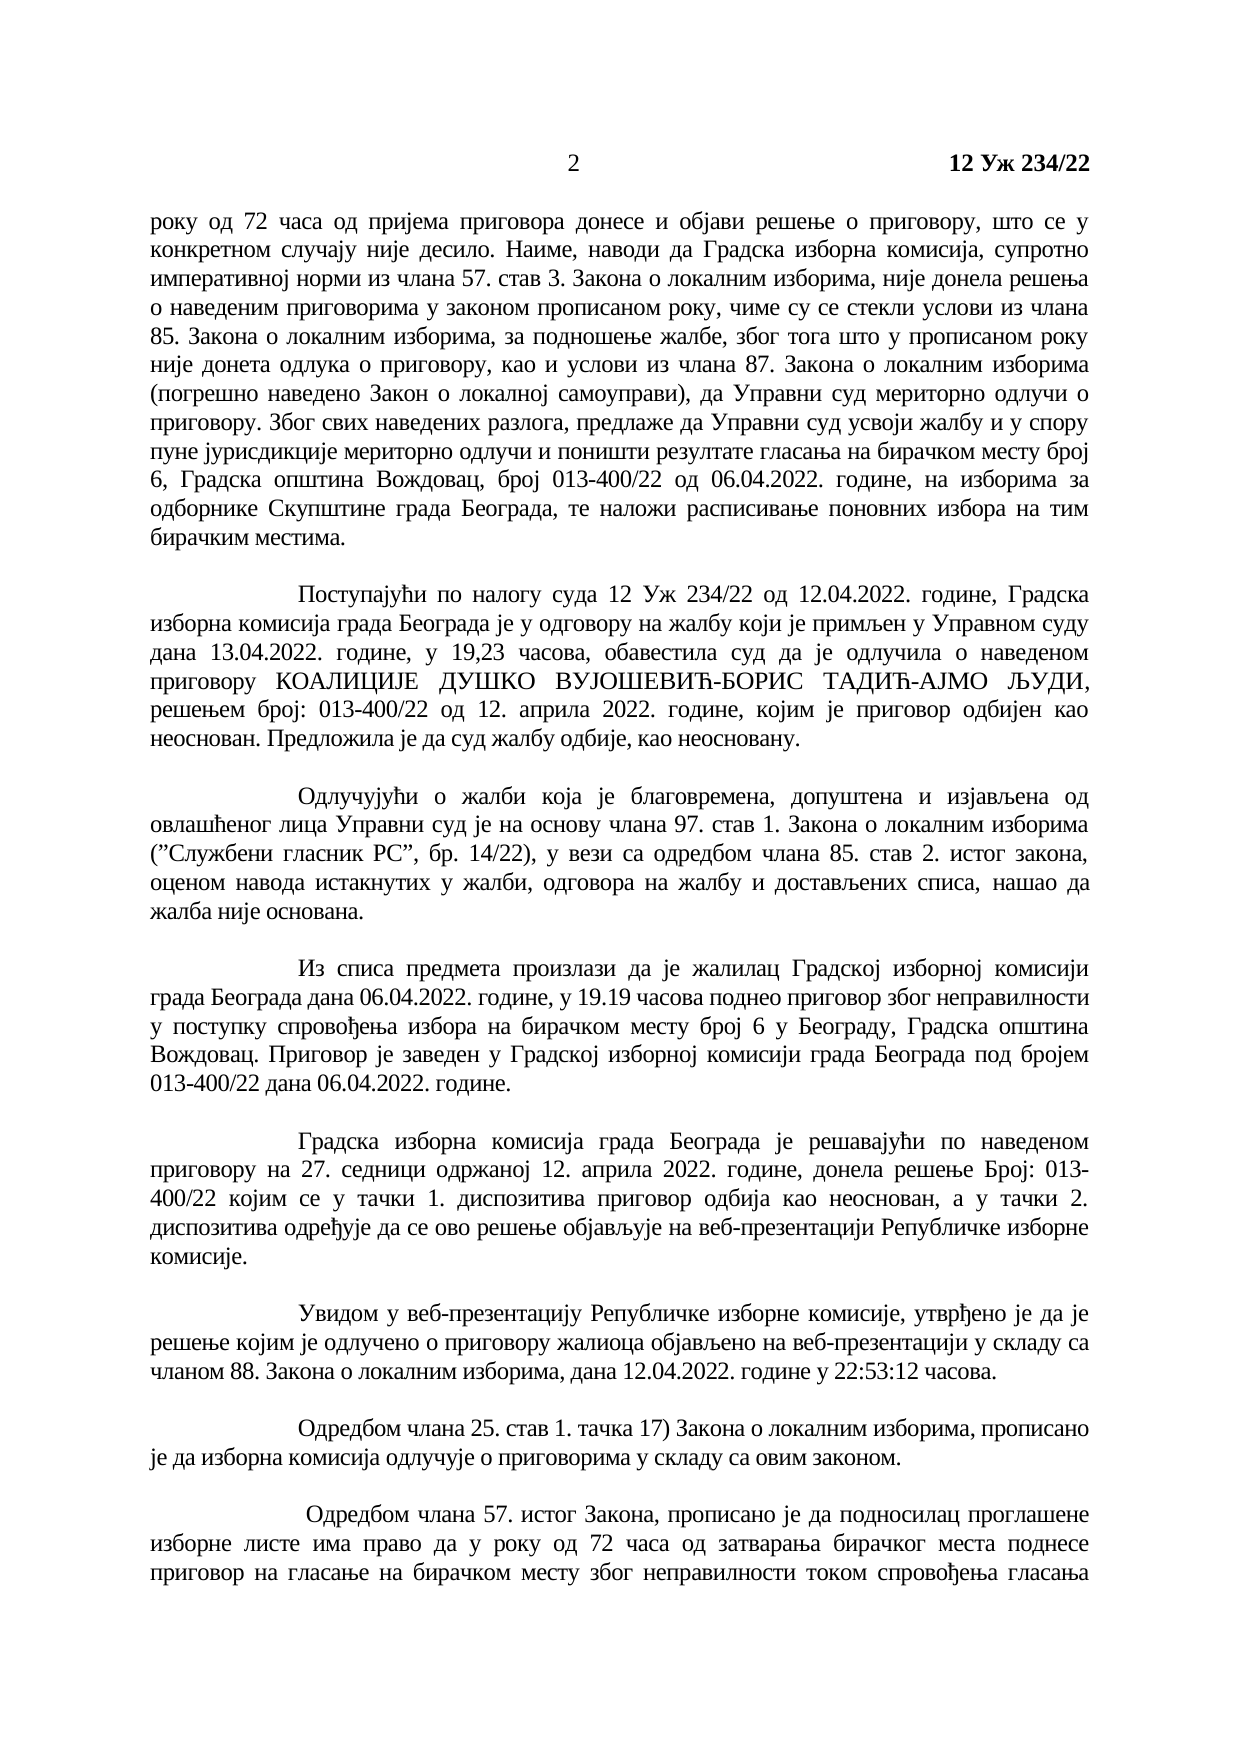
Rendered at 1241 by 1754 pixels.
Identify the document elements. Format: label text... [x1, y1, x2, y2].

text Одредбом члана 25. став 1. тачка 17) Закона о локалним изборима, прописано је да изборна комисија одлучује о приговорима у складу са овим законом. [150, 1413, 1090, 1471]
text Поступајући по налогу суда 12 Уж 234/22 од 12.04.2022. године, Градска изборна комисија града Београда је у одговору на жалбу који је примљен у Управном суду дана 13.04.2022. године, у 19,23 часова, обавестила суд да је одлучила о наведеном приговору КОАЛИЦИЈЕ ДУШКО ВУЈОШЕВИЋ-БОРИС ТАДИЋ-АЈМО ЉУДИ, решењем број: 013-400/22 од 12. априла 2022. године, којим је приговор одбијен као неоснован. Предложила је да суд жалбу одбије, као неосновану. [150, 579, 1090, 752]
text Одредбом члана 57. истог Закона, прописано је да подносилац проглашене изборне листе има право да у року од 72 часа од затварања бирачког места поднесе приговор на гласање на бирачком месту због неправилности током спровођења гласања [150, 1499, 1090, 1586]
text Из списа предмета произлази да је жалилац Градској изборној комисији града Београда дана 06.04.2022. године, у 19.19 часова поднео приговор због неправилности у поступку спровођења избора на бирачком месту број 6 у Београду, Градска општина Вождовац. Приговор је заведен у Градској изборној комисији града Београда под бројем 013-400/22 дана 06.04.2022. године. [150, 953, 1090, 1097]
text Градска изборна комисија града Београда је решавајући по наведеном приговору на 27. седници одржаној 12. априла 2022. године, донела решење Број: 013-400/22 којим се у тачки 1. диспозитива приговор одбија као неоснован, а у тачки 2. диспозитива одређује да се ово решење објављује на веб-презентацији Републичке изборне комисије. [150, 1126, 1090, 1269]
text року од 72 часа од пријема приговора донесе и објави решење о приговору, што се у конкретном случају није десило. Наиме, наводи да Градска изборна комисија, супротно императивној норми из члана 57. став 3. Закона о локалним изборима, није донела решења о наведеним приговорима у законом прописаном року, чиме су се стекли услови из члана 85. Закона о локалним изборима, за подношење жалбе, због тога што у прописаном року није донета одлука о приговору, као и услови из члана 87. Закона о локалним изборима (погрешно наведено Закон о локалној самоуправи), да Управни суд мериторно одлучи о приговору. Због свих наведених разлога, предлаже да Управни суд усвоји жалбу и у спору пуне јурисдикције мериторно одлучи и поништи резултате гласања на бирачком месту број 6, Градска општина Вождовац, број 013-400/22 од 06.04.2022. године, на изборима за одборнике Скупштине града Београда, те наложи расписивање поновних избора на тим бирачким местима. [150, 206, 1090, 551]
text Одлучујући о жалби која је благовремена, допуштена и изјављена од овлашћеног лица Управни суд је на основу члана 97. став 1. Закона о локалним изборима (”Службени гласник РС”, бр. 14/22), у вези са одредбом члана 85. став 2. истог закона, оценом навода истакнутих у жалби, одговора на жалбу и достављених списа, нашао да жалба није основана. [150, 781, 1090, 924]
text Увидом у веб-презентацију Републичке изборне комисије, утврђено је да је решење којим је одлучено о приговору жалиоца објављено на веб-презентацији у складу са чланом 88. Закона о локалним изборима, дана 12.04.2022. године у 22:53:12 часова. [150, 1298, 1090, 1384]
